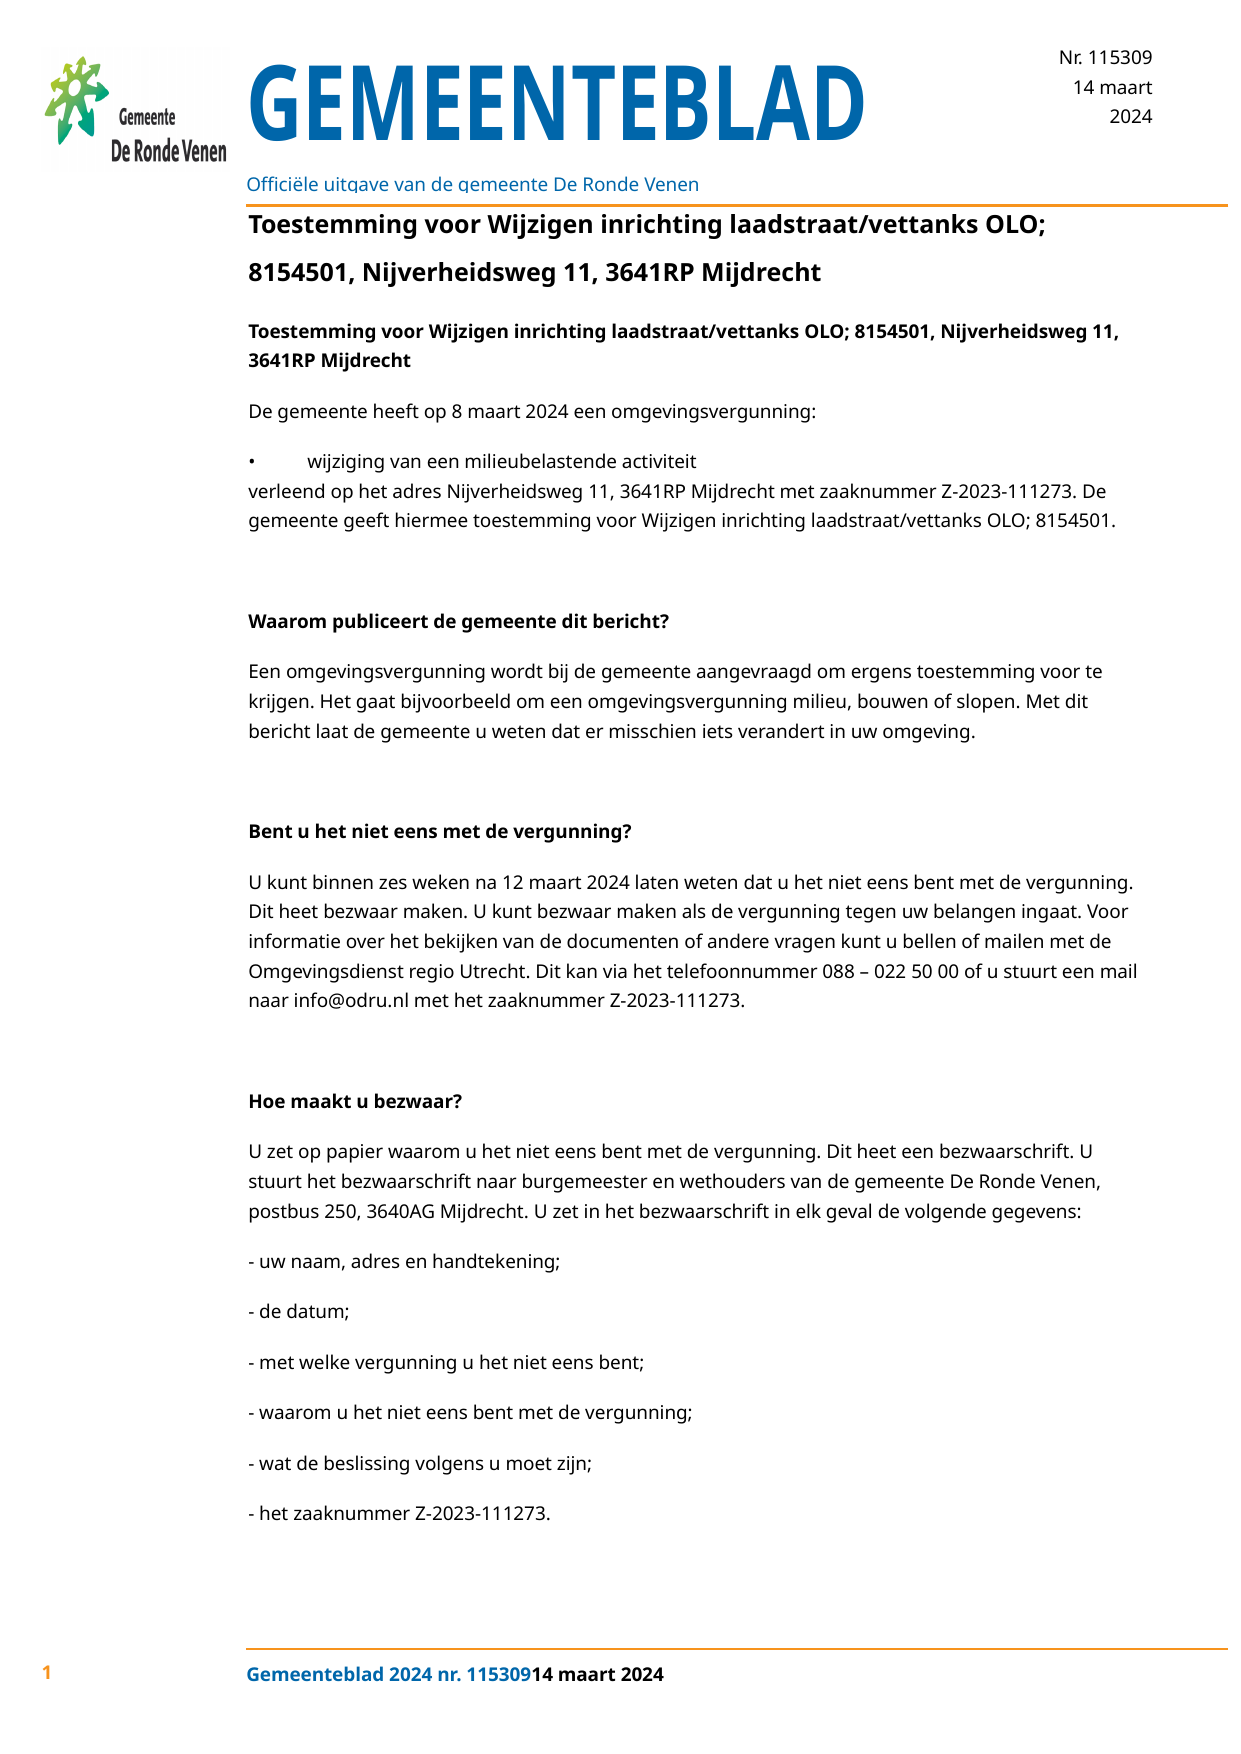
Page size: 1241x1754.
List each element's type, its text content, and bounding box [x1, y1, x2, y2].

text Toestemming voor Wijzigen inrichting laadstraat/vettanks OLO; 8154501, Nijverheidsweg 11, 3641RP Mijdrecht [248, 207, 1152, 288]
text U zet op papier waarom u het niet eens bent met de vergunning. Dit heet een bezwaarschrift. U stuurt het bezwaarschrift naar burgemeester en wethouders van de gemeente De Ronde Venen, postbus 250, 3640AG Mijdrecht. U zet in het bezwaarschrift in elk geval de volgende gegevens: [248, 1139, 1152, 1224]
text Een omgevingsvergunning wordt bij de gemeente aangevraagd om ergens toestemming voor te krijgen. Het gaat bijvoorbeeld om een omgevingsvergunning milieu, bouwen of slopen. Met dit bericht laat de gemeente u weten dat er misschien iets verandert in uw omgeving. [248, 659, 1152, 744]
text - met welke vergunning u het niet eens bent; [248, 1349, 1152, 1375]
text - waarom u het niet eens bent met de vergunning; [248, 1399, 1152, 1425]
list wijziging van een milieubelastende activiteit [248, 448, 1152, 474]
text - uw naam, adres en handtekening; [248, 1248, 1152, 1274]
text Toestemming voor Wijzigen inrichting laadstraat/vettanks OLO; 8154501, Nijverheidsweg 11, 3641RP Mijdrecht [248, 318, 1152, 373]
text U kunt binnen zes weken na 12 maart 2024 laten weten dat u het niet eens bent met de vergunning. Dit heet bezwaar maken. U kunt bezwaar maken als de vergunning tegen uw belangen ingaat. Voor informatie over het bekijken van de documenten of andere vragen kunt u bellen of mailen met de Omgevingsdienst regio Utrecht. Dit kan via het telefoonnummer 088 – 022 50 00 of u stuurt een mail naar info@odru.nl met het zaaknummer Z-2023-111273. [248, 869, 1152, 1013]
text - wat de beslissing volgens u moet zijn; [248, 1450, 1152, 1476]
text - het zaaknummer Z-2023-111273. [248, 1500, 1152, 1526]
text Waarom publiceert de gemeente dit bericht? [248, 608, 1152, 634]
text Bent u het niet eens met de vergunning? [248, 819, 1152, 844]
text Hoe maakt u bezwaar? [248, 1088, 1152, 1114]
text - de datum; [248, 1299, 1152, 1324]
text verleend op het adres Nijverheidsweg 11, 3641RP Mijdrecht met zaaknummer Z-2023-111273. De gemeente geeft hiermee toestemming voor Wijzigen inrichting laadstraat/vettanks OLO; 8154501. [248, 478, 1152, 533]
text De gemeente heeft op 8 maart 2024 een omgevingsvergunning: [248, 398, 1152, 424]
picture [41, 47, 231, 172]
